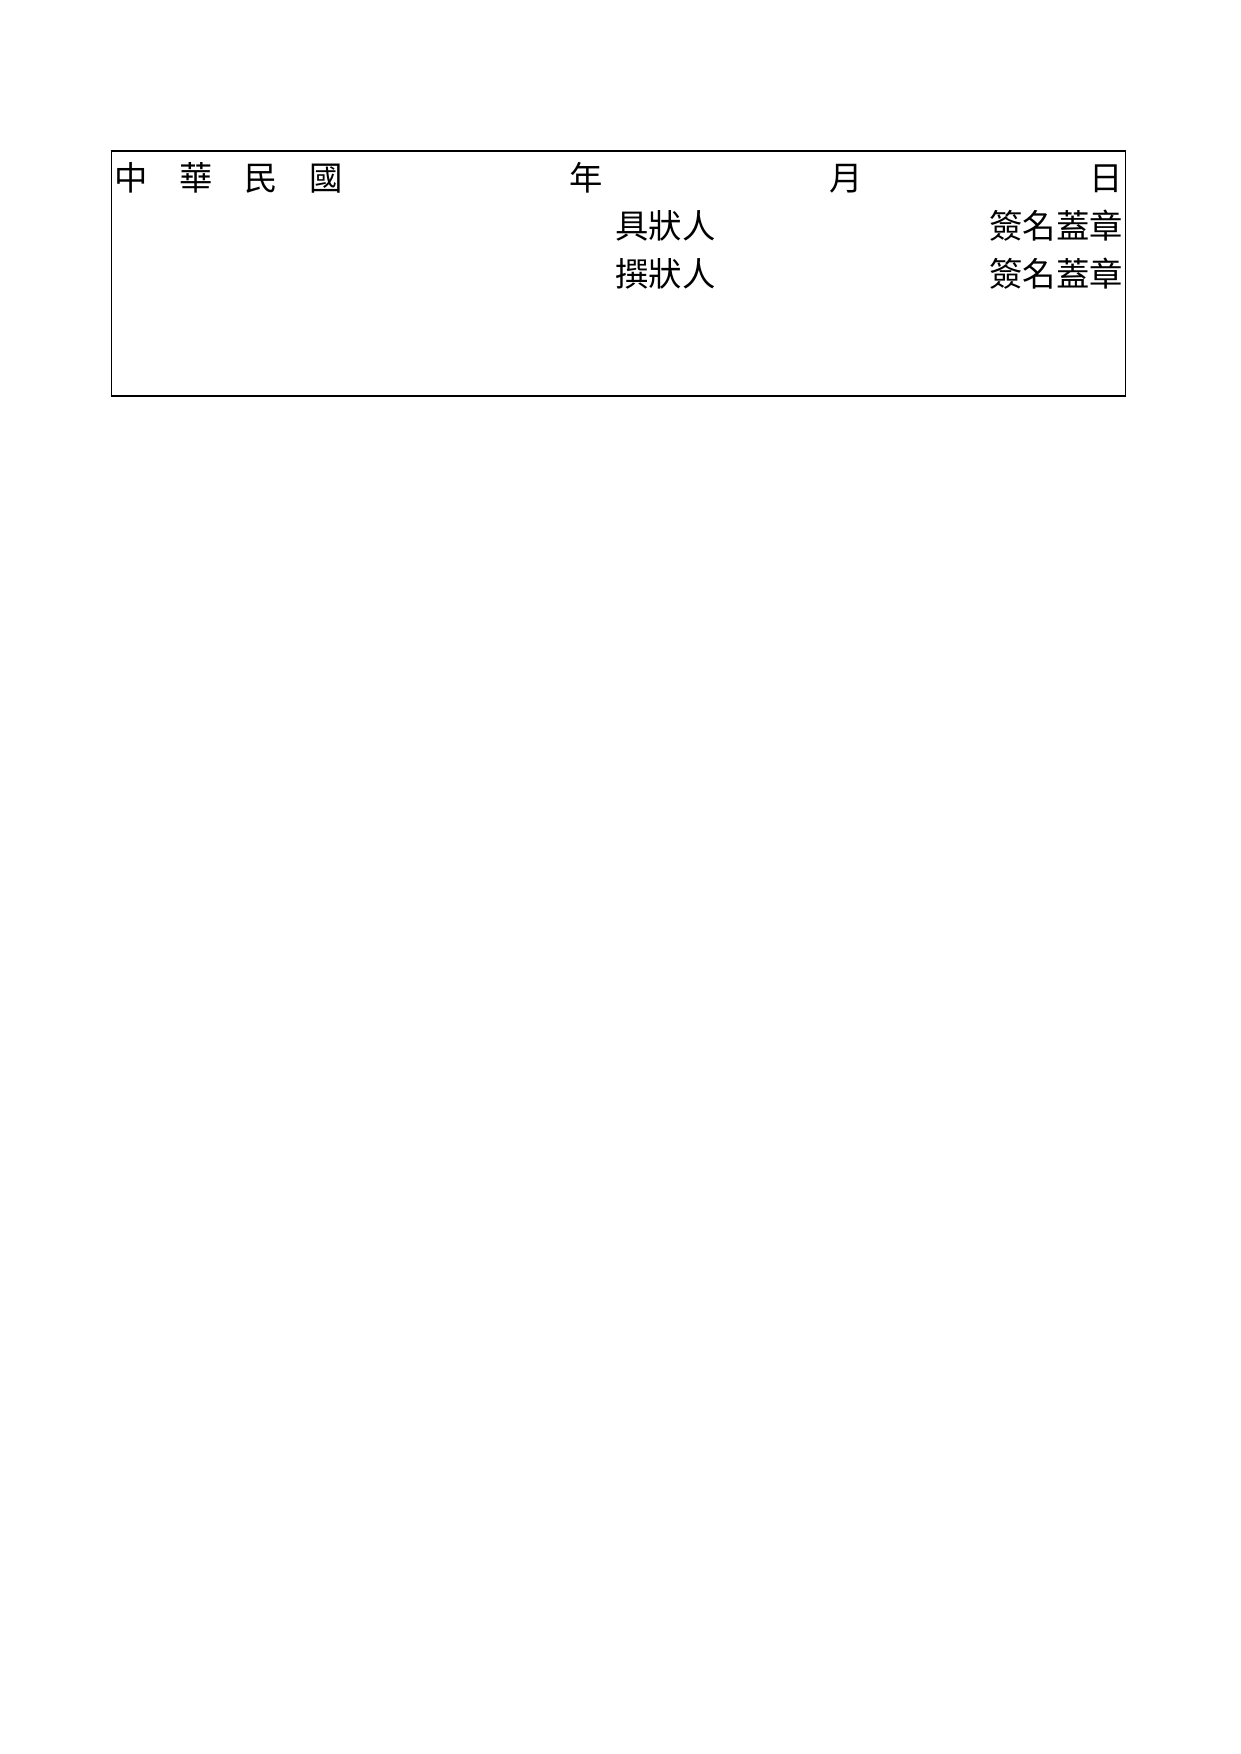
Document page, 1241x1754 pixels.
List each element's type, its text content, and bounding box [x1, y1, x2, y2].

table_cell 中華民國 年 月 日 具狀人 簽名蓋章 撰狀人 簽名蓋章 [112, 152, 1125, 395]
